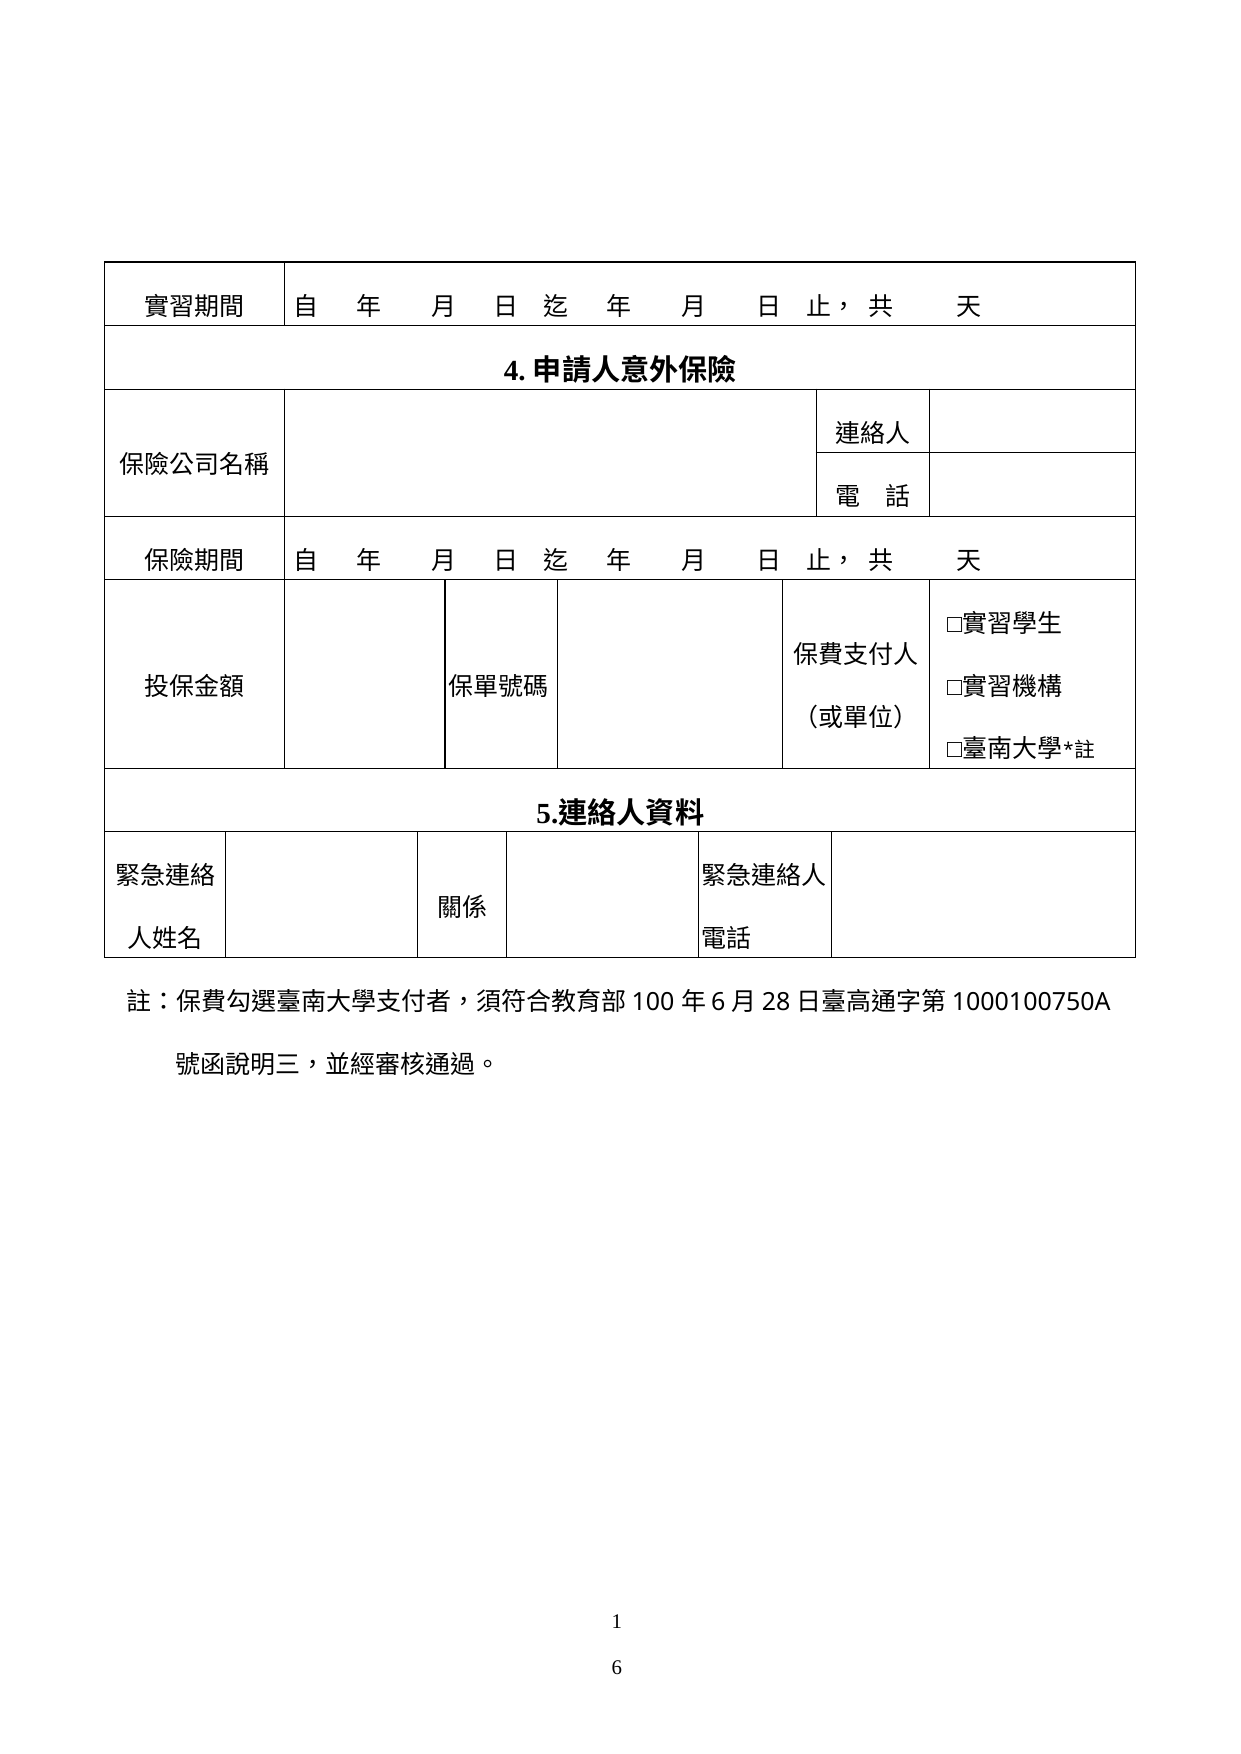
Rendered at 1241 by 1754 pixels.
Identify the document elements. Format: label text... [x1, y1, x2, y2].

table_cell [226, 832, 417, 957]
table_cell [285, 390, 816, 516]
table_cell 4. 申請人意外保險 [105, 326, 1135, 388]
table_cell 連絡人 [817, 390, 929, 452]
table_cell □實習學生 □實習機構 □臺南大學*註 [930, 580, 1135, 768]
table_cell 緊急連絡人姓名 [105, 832, 225, 957]
table_cell 投保金額 [105, 580, 284, 768]
table_cell 實習期間 [105, 263, 284, 325]
table_cell 5.連絡人資料 [105, 769, 1135, 831]
table_cell 保單號碼 [446, 580, 557, 768]
table_cell [832, 832, 1135, 957]
table_cell 自 年 月 日 迄 年 月 日 止， 共 天 [285, 517, 1135, 579]
table_cell [930, 453, 1135, 516]
table_cell 保費支付人（或單位） [783, 580, 929, 768]
table_cell 保險公司名稱 [105, 390, 284, 516]
text 註：保費勾選臺南大學支付者，須符合教育部100 年6 月28 日臺高通字第1000100750A 號函說明三，並經審核通過。 [126, 958, 1113, 1083]
table_cell 關係 [418, 832, 506, 957]
table_cell [930, 390, 1135, 452]
table_cell [507, 832, 698, 957]
table_cell [285, 580, 444, 768]
table_cell 保險期間 [105, 517, 284, 579]
table_cell 緊急連絡人電話 [699, 832, 831, 957]
table_cell 自 年 月 日 迄 年 月 日 止， 共 天 [285, 263, 1135, 325]
table_cell [558, 580, 782, 768]
table_cell 電 話 [817, 453, 929, 516]
